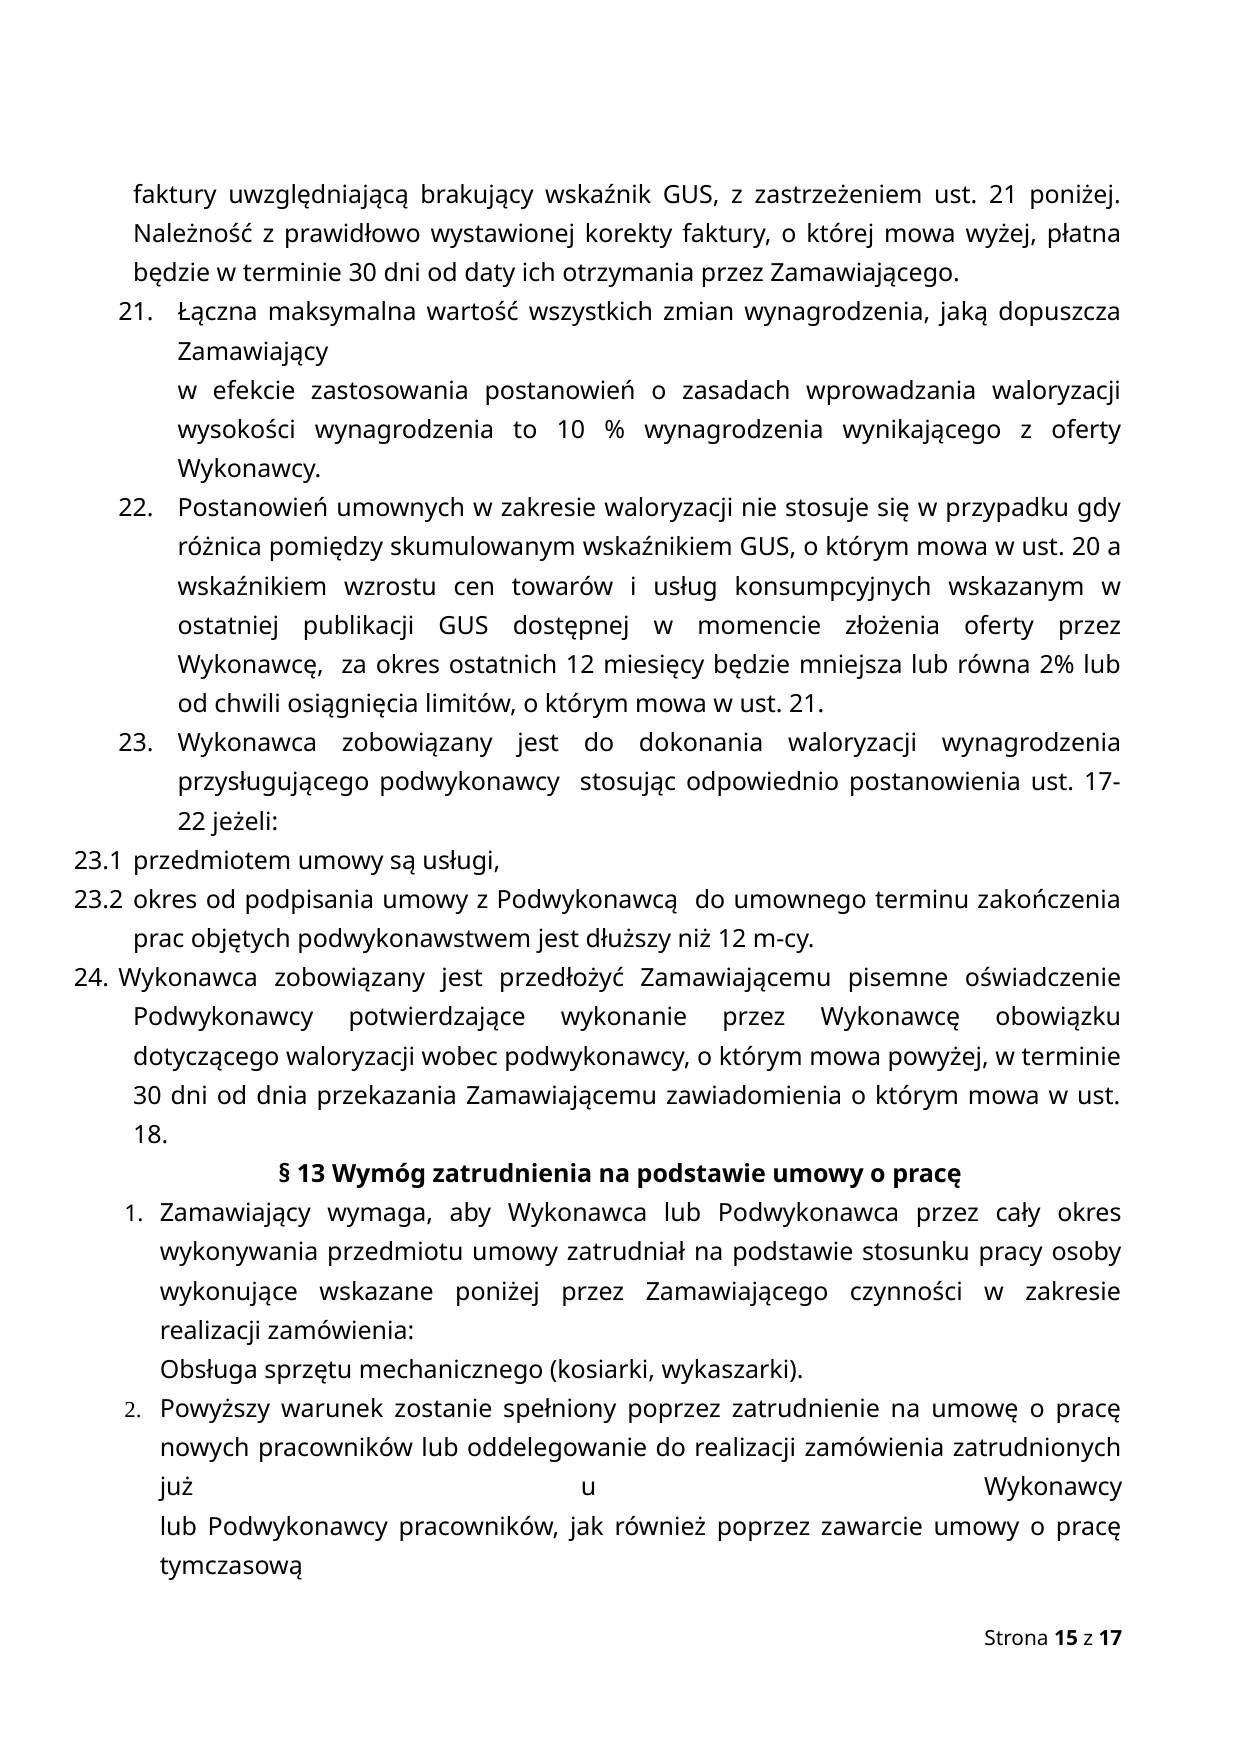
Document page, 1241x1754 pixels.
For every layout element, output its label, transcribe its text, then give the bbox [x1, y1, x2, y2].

list Łączna maksymalna wartość wszystkich zmian wynagrodzenia, jaką dopuszcza Zamawiający w efekcie zastosowania postanowień o zasadach wprowadzania waloryzacji wysokości wynagrodzenia to 10 % wynagrodzenia wynikającego z oferty Wykonawcy. [118, 294, 1122, 485]
list faktury uwzględniającą brakujący wskaźnik GUS, z zastrzeżeniem ust. 21 poniżej. Należność z prawidłowo wystawionej korekty faktury, o której mowa wyżej, płatna będzie w terminie 30 dni od daty ich otrzymania przez Zamawiającego. [133, 177, 1122, 289]
list okres od podpisania umowy z Podwykonawcą do umownego terminu zakończenia prac objętych podwykonawstwem jest dłuższy niż 12 m-cy. [74, 882, 1122, 955]
list Powyższy warunek zostanie spełniony poprzez zatrudnienie na umowę o pracę nowych pracowników lub oddelegowanie do realizacji zamówienia zatrudnionych już u Wykonawcy lub Podwykonawcy pracowników, jak również poprzez zawarcie umowy o pracę tymczasową [124, 1391, 1122, 1581]
list Wykonawca zobowiązany jest do dokonania waloryzacji wynagrodzenia przysługującego podwykonawcy stosując odpowiednio postanowienia ust. 17-22 jeżeli: [118, 725, 1122, 837]
text § 13 Wymóg zatrudnienia na podstawie umowy o pracę [118, 1156, 1122, 1190]
list Zamawiający wymaga, aby Wykonawca lub Podwykonawca przez cały okres wykonywania przedmiotu umowy zatrudniał na podstawie stosunku pracy osoby wykonujące wskazane poniżej przez Zamawiającego czynności w zakresie realizacji zamówienia: [124, 1195, 1122, 1346]
list Wykonawca zobowiązany jest przedłożyć Zamawiającemu pisemne oświadczenie Podwykonawcy potwierdzające wykonanie przez Wykonawcę obowiązku dotyczącego waloryzacji wobec podwykonawcy, o którym mowa powyżej, w terminie 30 dni od dnia przekazania Zamawiającemu zawiadomienia o którym mowa w ust. 18. [74, 960, 1122, 1151]
list Postanowień umownych w zakresie waloryzacji nie stosuje się w przypadku gdy różnica pomiędzy skumulowanym wskaźnikiem GUS, o którym mowa w ust. 20 a wskaźnikiem wzrostu cen towarów i usług konsumpcyjnych wskazanym w ostatniej publikacji GUS dostępnej w momencie złożenia oferty przez Wykonawcę, za okres ostatnich 12 miesięcy będzie mniejsza lub równa 2% lub od chwili osiągnięcia limitów, o którym mowa w ust. 21. [118, 490, 1122, 720]
list przedmiotem umowy są usługi, [74, 842, 1122, 876]
text Obsługa sprzętu mechanicznego (kosiarki, wykaszarki). [159, 1352, 1122, 1386]
